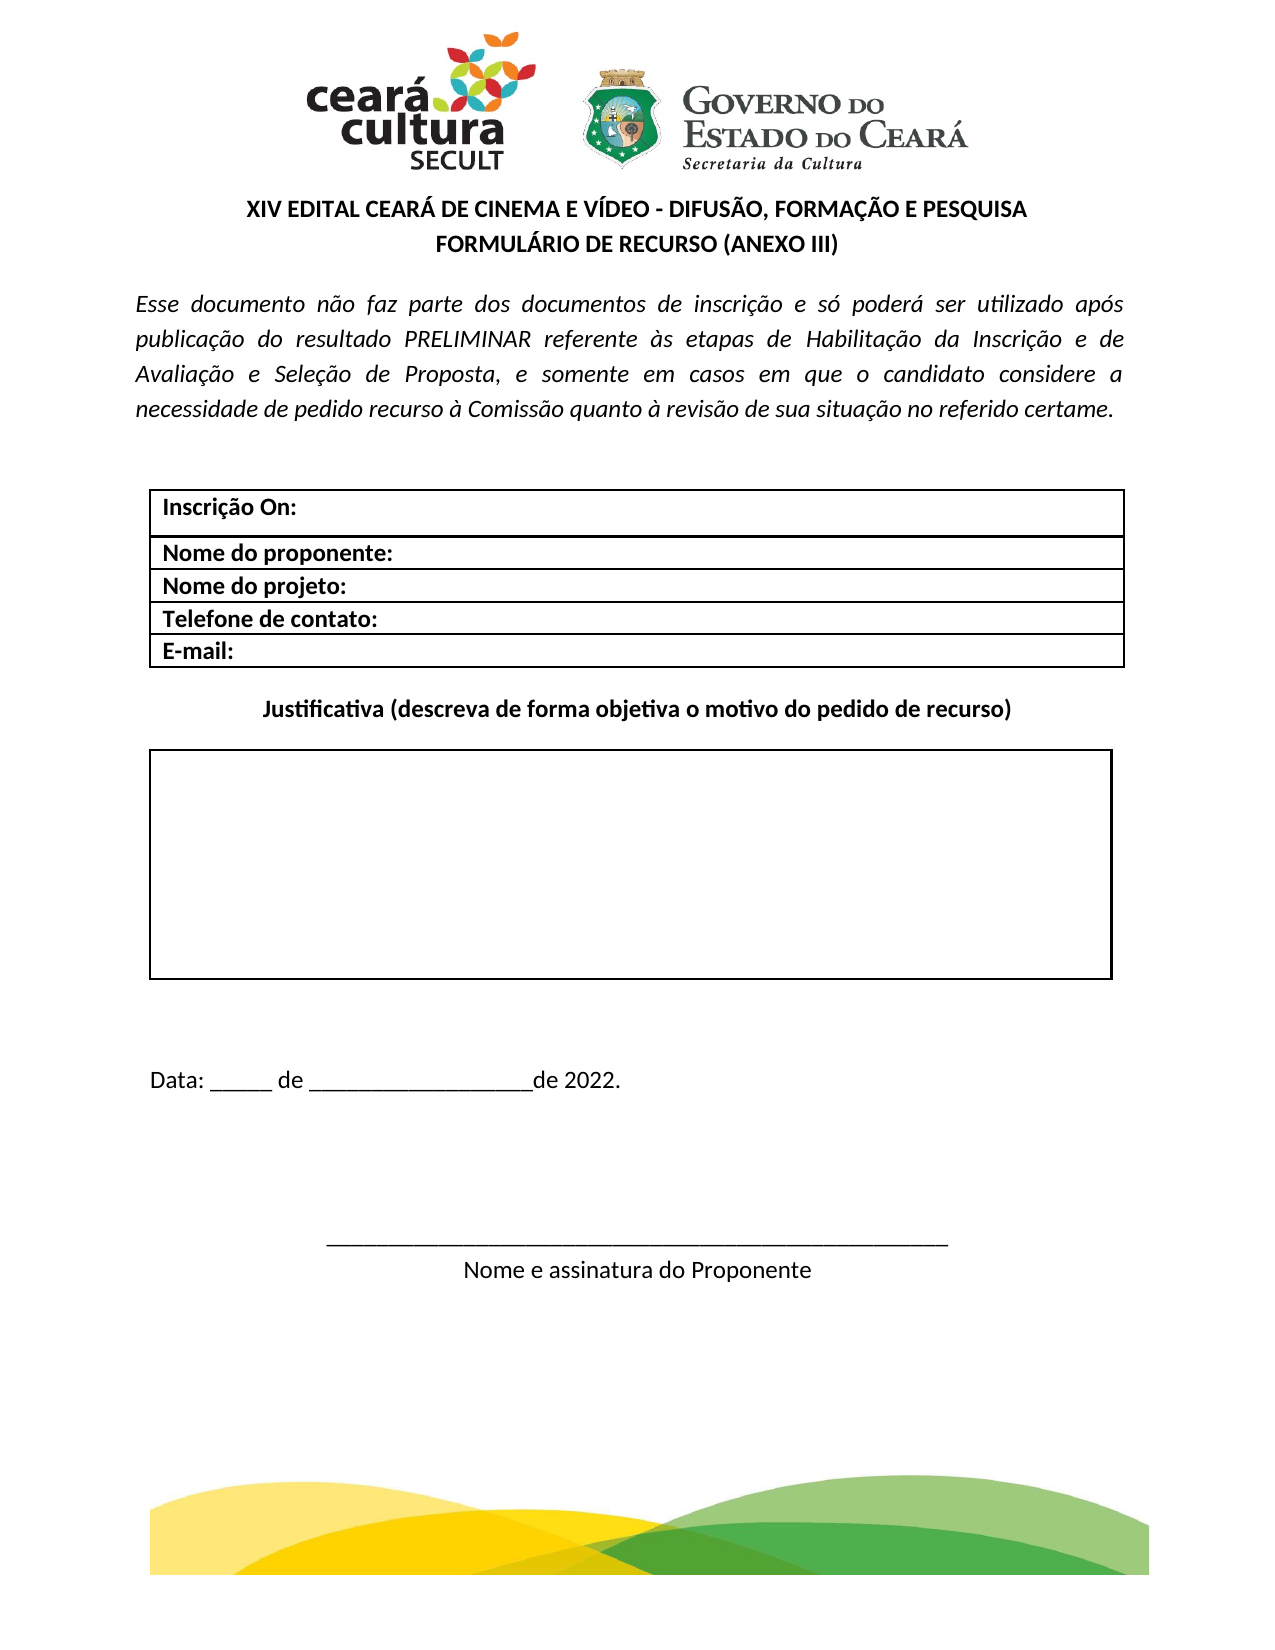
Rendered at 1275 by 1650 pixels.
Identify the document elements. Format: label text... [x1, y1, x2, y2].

table_cell E-mail: [151, 635, 1123, 666]
text __________________________________________________ [150, 1219, 1125, 1250]
picture [150, 1473, 1150, 1575]
text Data: _____ de __________________de 2022. [150, 1064, 1125, 1095]
table_header [151, 751, 1110, 977]
table_cell Nome do projeto: [151, 570, 1123, 601]
table_header Inscrição On: [151, 491, 1123, 535]
text Justificativa (descreva de forma objetiva o motivo do pedido de recurso) [150, 693, 1125, 723]
picture [298, 26, 977, 150]
text FORMULÁRIO DE RECURSO (ANEXO III) [150, 228, 1124, 259]
text XIV EDITAL CEARÁ DE CINEMA E VÍDEO - DIFUSÃO, FORMAÇÃO E PESQUISA [150, 150, 1124, 224]
text Esse documento não faz parte dos documentos de inscrição e só poderá ser utilizado após publicação do resultado PRELIMINAR referente às etapas de Habilitação da Inscrição e de Avaliação e Seleção de Proposta, e somente em casos em que o candidato considere a necessidade de pedido recurso à Comissão quanto à revisão de sua situação no referido certame. [135, 288, 1125, 424]
table_cell Telefone de contato: [151, 603, 1123, 633]
text Nome e assinatura do Proponente [150, 1254, 1125, 1285]
table_cell Nome do proponente: [151, 538, 1123, 568]
